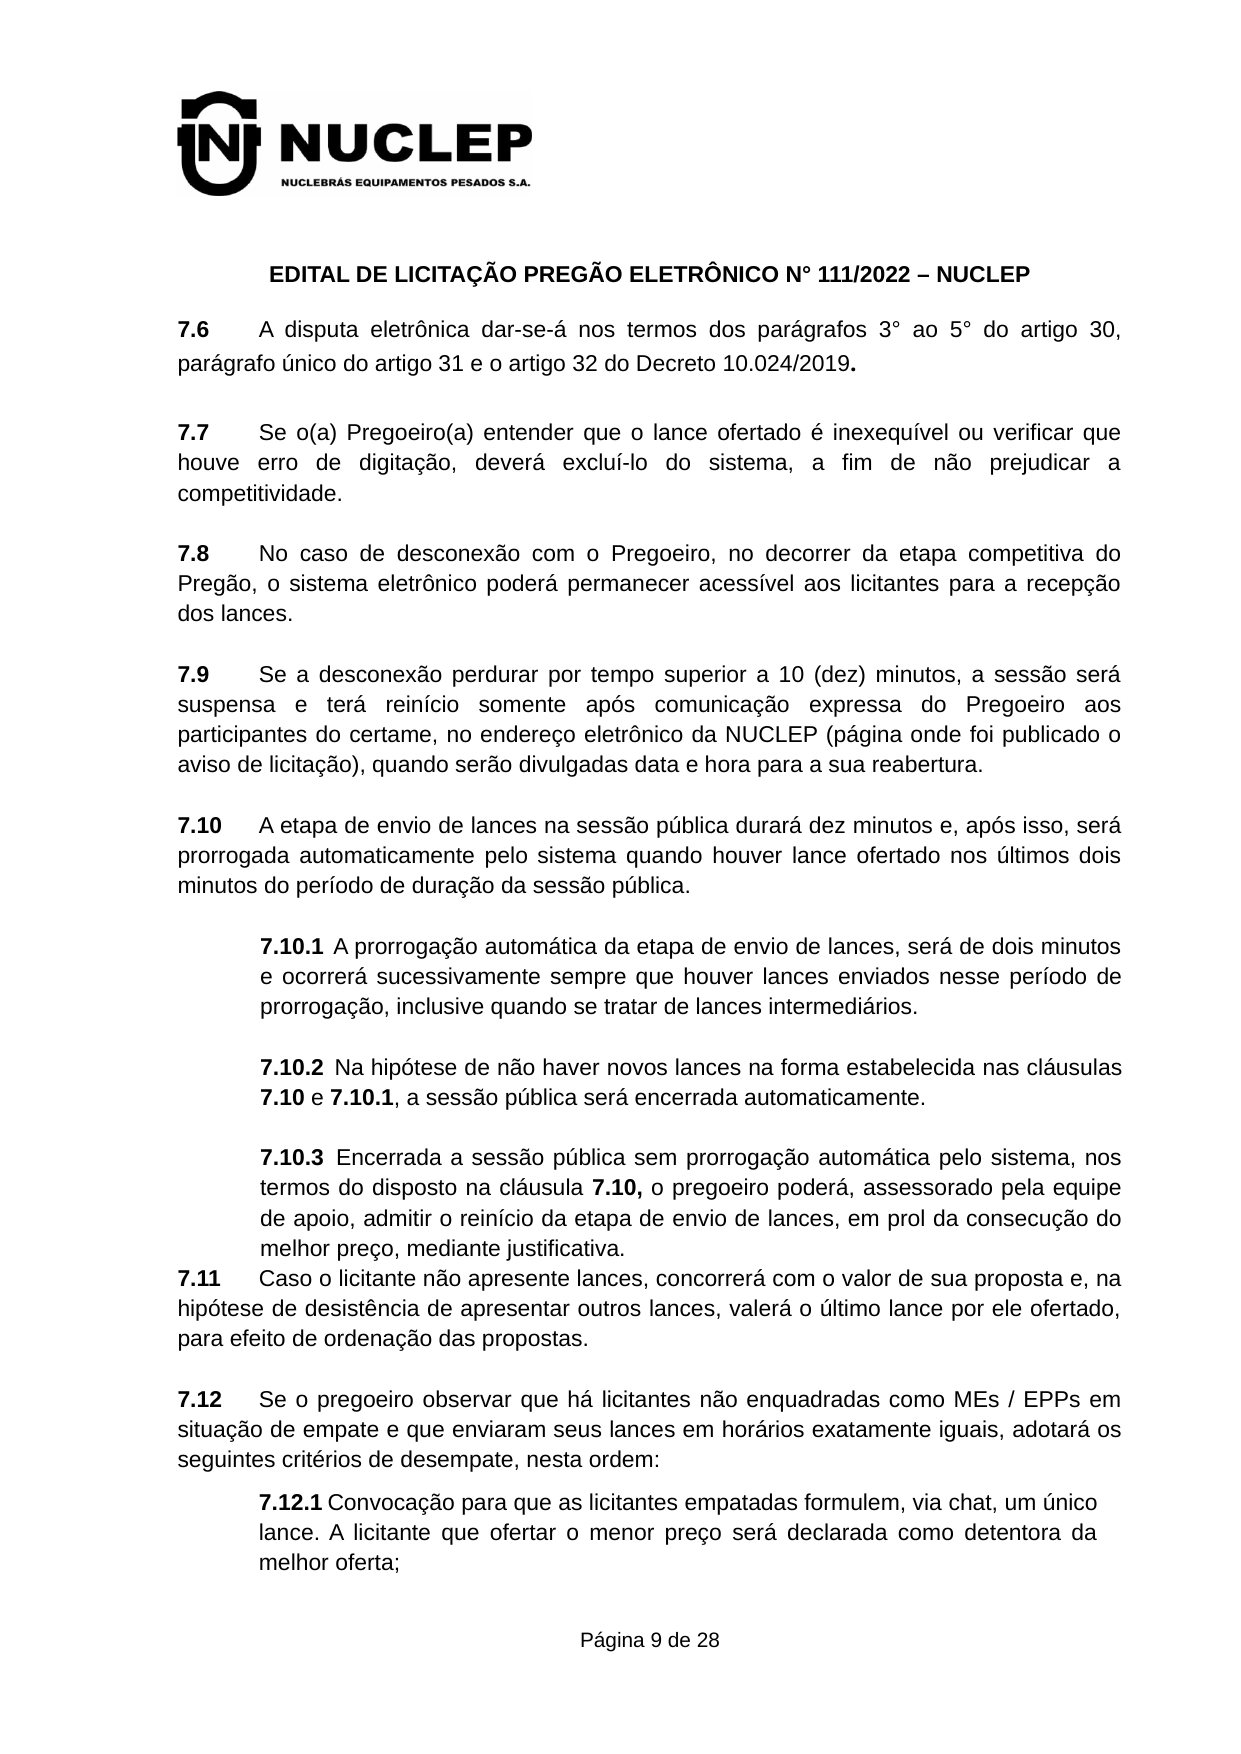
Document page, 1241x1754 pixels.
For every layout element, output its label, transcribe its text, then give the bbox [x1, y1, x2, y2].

list Caso o licitante não apresente lances, concorrerá com o valor de sua proposta e, na hipótese de desistência de apresentar outros lances, valerá o último lance por ele ofertado, para efeito de ordenação das propostas. [177, 1265, 1122, 1352]
list Se o(a) Pregoeiro(a) entender que o lance ofertado é inexequível ou verificar que houve erro de digitação, deverá excluí-lo do sistema, a fim de não prejudicar a competitividade. [177, 419, 1122, 506]
list No caso de desconexão com o Pregoeiro, no decorrer da etapa competitiva do Pregão, o sistema eletrônico poderá permanecer acessível aos licitantes para a recepção dos lances. [177, 540, 1122, 627]
list Na hipótese de não haver novos lances na forma estabelecida nas cláusulas 7.10 e 7.10.1, a sessão pública será encerrada automaticamente. [260, 1053, 1122, 1110]
list A prorrogação automática da etapa de envio de lances, será de dois minutos e ocorrerá sucessivamente sempre que houver lances enviados nesse período de prorrogação, inclusive quando se tratar de lances intermediários. [260, 933, 1122, 1019]
list A disputa eletrônica dar-se-á nos termos dos parágrafos 3° ao 5° do artigo 30, parágrafo único do artigo 31 e o artigo 32 do Decreto 10.024/2019. [177, 316, 1122, 378]
list Se a desconexão perdurar por tempo superior a 10 (dez) minutos, a sessão será suspensa e terá reinício somente após comunicação expressa do Pregoeiro aos participantes do certame, no endereço eletrônico da NUCLEP (página onde foi publicado o aviso de licitação), quando serão divulgadas data e hora para a sua reabertura. [177, 661, 1122, 778]
list Convocação para que as licitantes empatadas formulem, via chat, um único lance. A licitante que ofertar o menor preço será declarada como detentora da melhor oferta; [259, 1489, 1098, 1576]
list Encerrada a sessão pública sem prorrogação automática pelo sistema, nos termos do disposto na cláusula 7.10, o pregoeiro poderá, assessorado pela equipe de apoio, admitir o reinício da etapa de envio de lances, em prol da consecução do melhor preço, mediante justificativa. [260, 1144, 1122, 1261]
picture [177, 91, 532, 196]
list A etapa de envio de lances na sessão pública durará dez minutos e, após isso, será prorrogada automaticamente pelo sistema quando houver lance ofertado nos últimos dois minutos do período de duração da sessão pública. [177, 812, 1122, 899]
list Se o pregoeiro observar que há licitantes não enquadradas como MEs / EPPs em situação de empate e que enviaram seus lances em horários exatamente iguais, adotará os seguintes critérios de desempate, nesta ordem: [177, 1386, 1122, 1473]
